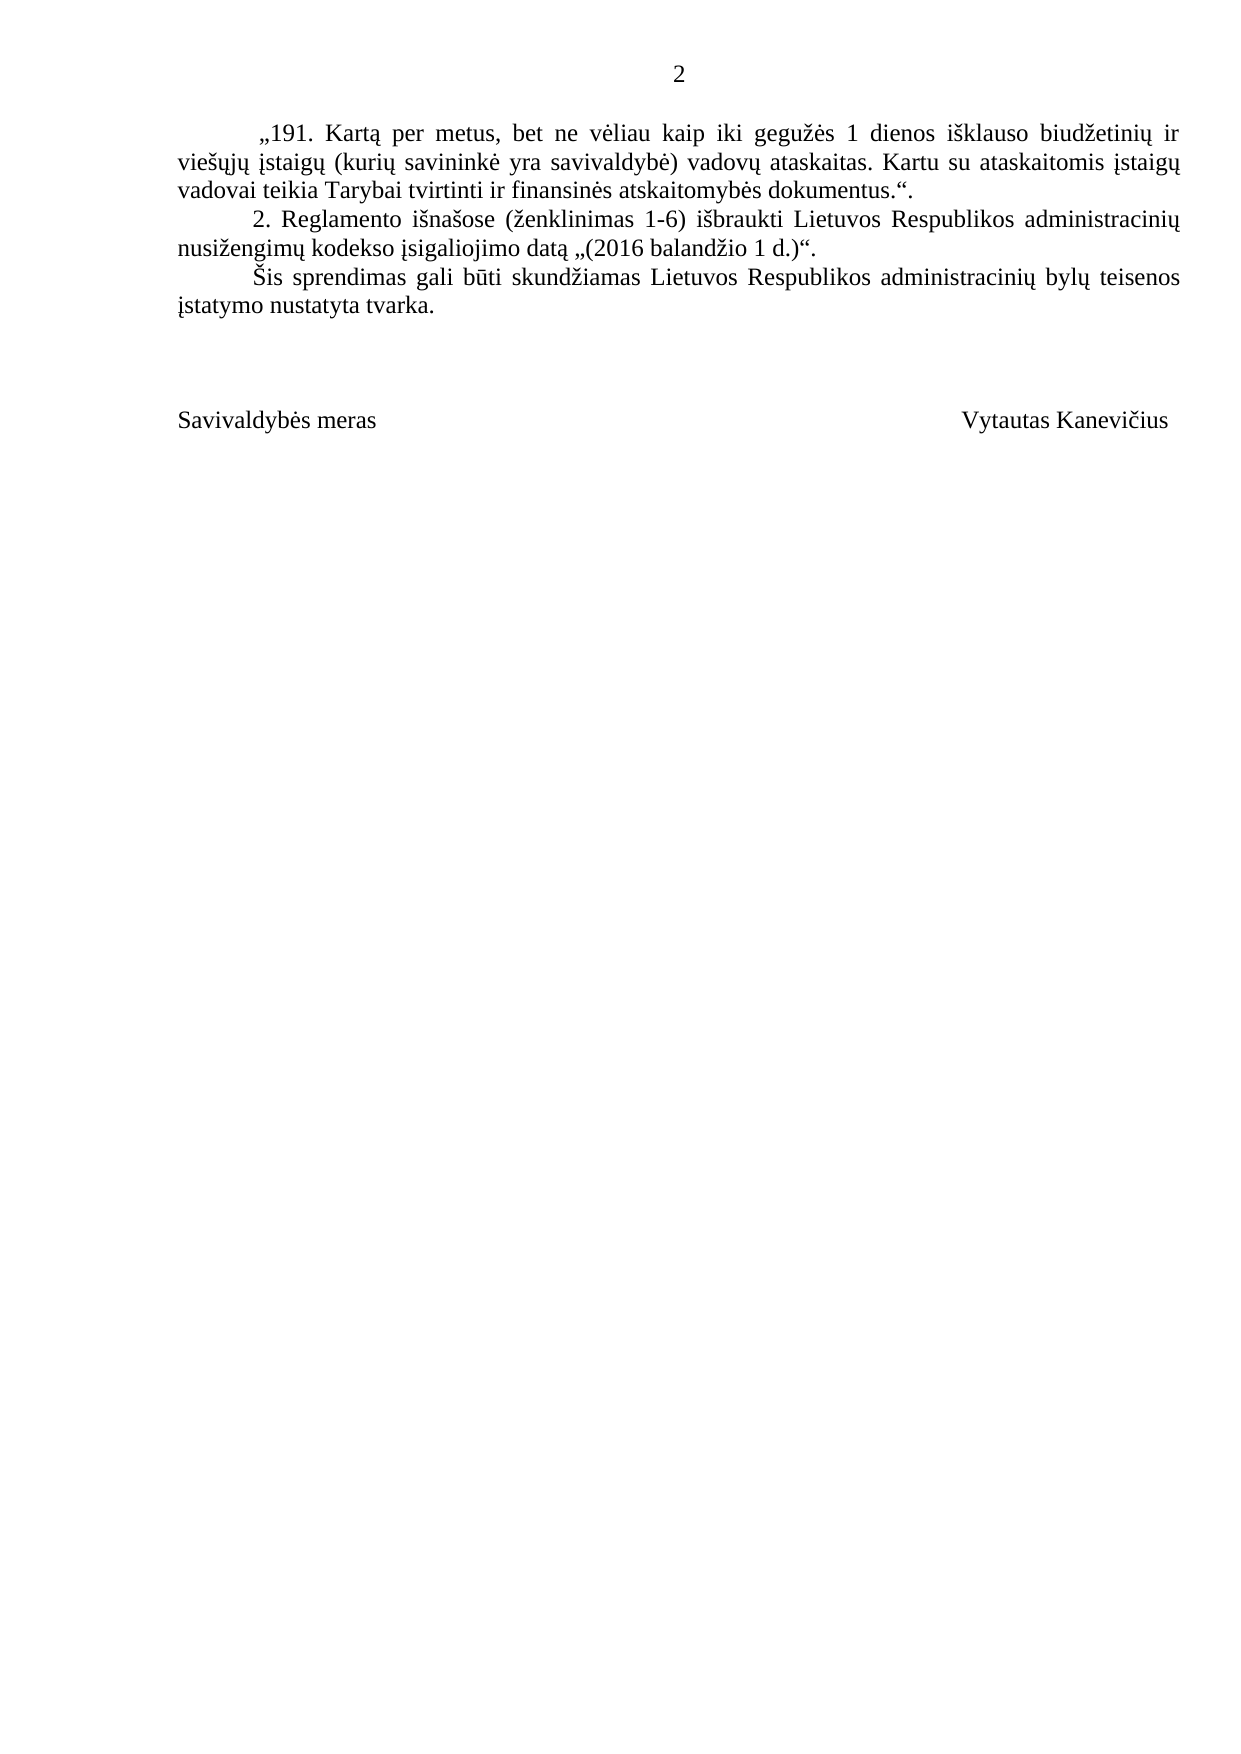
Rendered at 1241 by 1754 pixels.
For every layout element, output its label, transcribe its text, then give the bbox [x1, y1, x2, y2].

text „191. Kartą per metus, bet ne vėliau kaip iki gegužės 1 dienos išklauso biudžetinių ir viešųjų įstaigų (kurių savininkė yra savivaldybė) vadovų ataskaitas. Kartu su ataskaitomis įstaigų vadovai teikia Tarybai tvirtinti ir finansinės atskaitomybės dokumentus.“. [177, 118, 1181, 204]
text Savivaldybės meras Vytautas Kanevičius [177, 406, 1181, 434]
text 2. Reglamento išnašose (ženklinimas 1-6) išbraukti Lietuvos Respublikos administracinių nusižengimų kodekso įsigaliojimo datą „(2016 balandžio 1 d.)“. [177, 204, 1181, 262]
text Šis sprendimas gali būti skundžiamas Lietuvos Respublikos administracinių bylų teisenos įstatymo nustatyta tvarka. [177, 262, 1181, 319]
